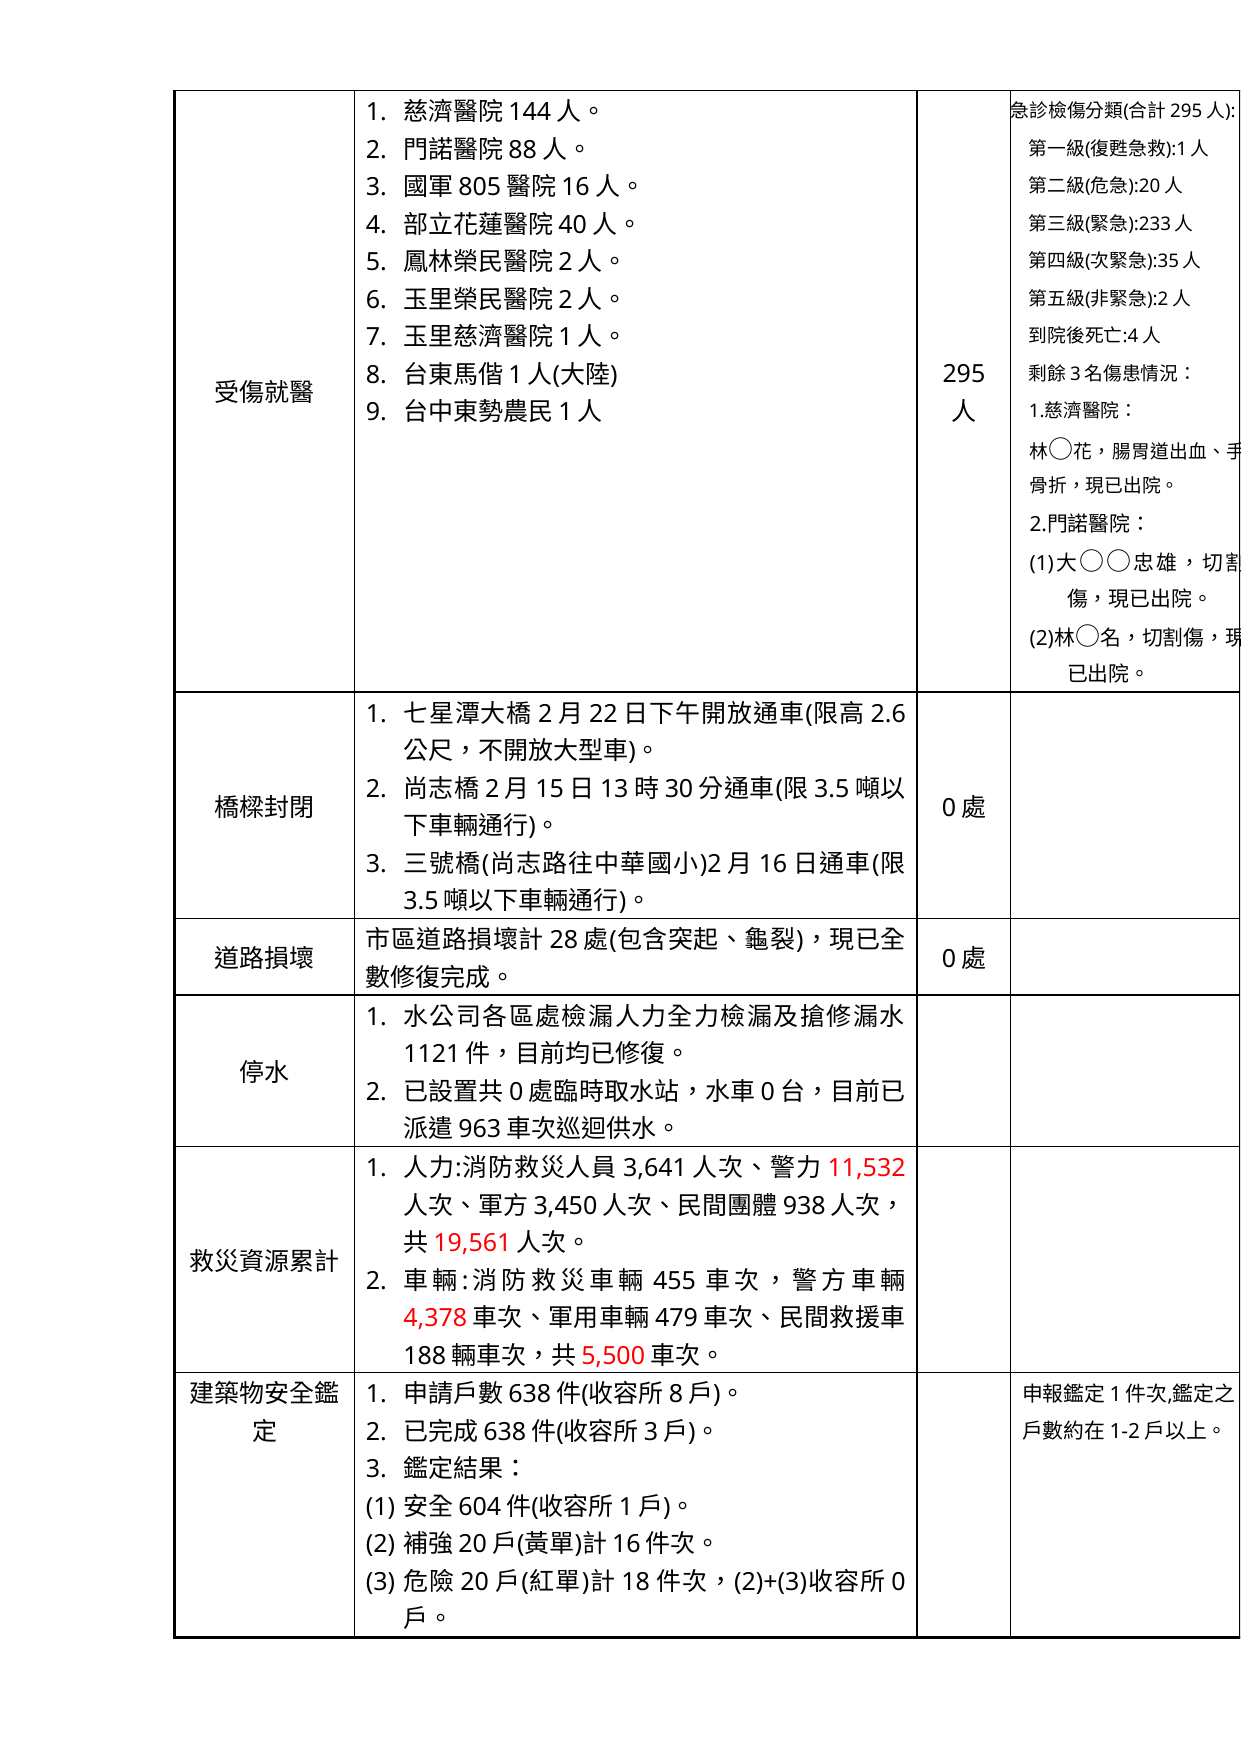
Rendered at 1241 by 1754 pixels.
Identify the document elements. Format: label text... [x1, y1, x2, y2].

table_cell 橋樑封閉 [176, 693, 354, 918]
table_cell 慈濟醫院144人。 門諾醫院88人。 國軍805醫院16人。 部立花蓮醫院40人。 鳳林榮民醫院2人。 玉里榮民醫院2人。 玉里慈濟醫院1人。 台東馬偕1人(大陸) 台中東勢農民1人 [355, 91, 916, 691]
table_cell 水公司各區處檢漏人力全力檢漏及搶修漏水1121件，目前均已修復。 已設置共0處臨時取水站，水車0台，目前已派遣963車次巡迴供水。 [355, 996, 916, 1146]
table_cell 受傷就醫 [176, 91, 354, 691]
table_cell [1011, 693, 1239, 918]
table_cell [1011, 1147, 1239, 1372]
table_cell 市區道路損壞計28處(包含突起、龜裂)，現已全數修復完成。 [355, 919, 916, 994]
table_cell 295人 [918, 91, 1010, 691]
table_cell 急診檢傷分類(合計295人): 第一級(復甦急救):1人 第二級(危急):20人 第三級(緊急):233人 第四級(次緊急):35人 第五級(非緊急):2人 到院後死亡:4人 剩餘3名傷患情況： 1.慈濟醫院： 林○花，腸胃道出血、手骨折，現已出院。 2.門諾醫院： (1)大○○忠雄，切割傷，現已出院。 (2)林○名，切割傷，現已出院。 [1011, 91, 1239, 691]
table_cell 七星潭大橋2月22日下午開放通車(限高2.6公尺，不開放大型車)。 尚志橋2月15日13時30分通車(限3.5噸以下車輛通行)。 三號橋(尚志路往中華國小)2月16日通車(限3.5噸以下車輛通行)。 [355, 693, 916, 918]
table_cell 0處 [918, 693, 1010, 918]
table_cell [1011, 996, 1239, 1146]
table_cell [1011, 919, 1239, 994]
table_cell 申請戶數638件(收容所8戶)。 已完成638件(收容所3戶)。 鑑定結果： 安全604件(收容所1戶)。 補強20戶(黃單)計16件次。 危險20戶(紅單)計18件次，(2)+(3)收容所0戶。 使用管理科科長林詩群0929227179 使用管理科專員賴宛秀0922627786 [355, 1373, 916, 1636]
table_cell 人力:消防救災人員3,641人次、警力11,532人次、軍方3,450人次、民間團體938人次，共19,561人次。 車輛:消防救災車輛455車次，警方車輛4,378車次、軍用車輛479車次、民間救援車188輛車次，共5,500車次。 [355, 1147, 916, 1372]
table_cell [918, 996, 1010, 1146]
table_cell 救災資源累計 [176, 1147, 354, 1372]
table_cell 道路損壞 [176, 919, 354, 994]
table_cell [918, 1147, 1010, 1372]
table_cell [918, 1373, 1010, 1636]
table_cell 停水 [176, 996, 354, 1146]
table_cell 建築物安全鑑定 [176, 1373, 354, 1636]
table_cell 0處 [918, 919, 1010, 994]
table_cell 申報鑑定1件次,鑑定之戶數約在1-2戶以上。 [1011, 1373, 1239, 1636]
